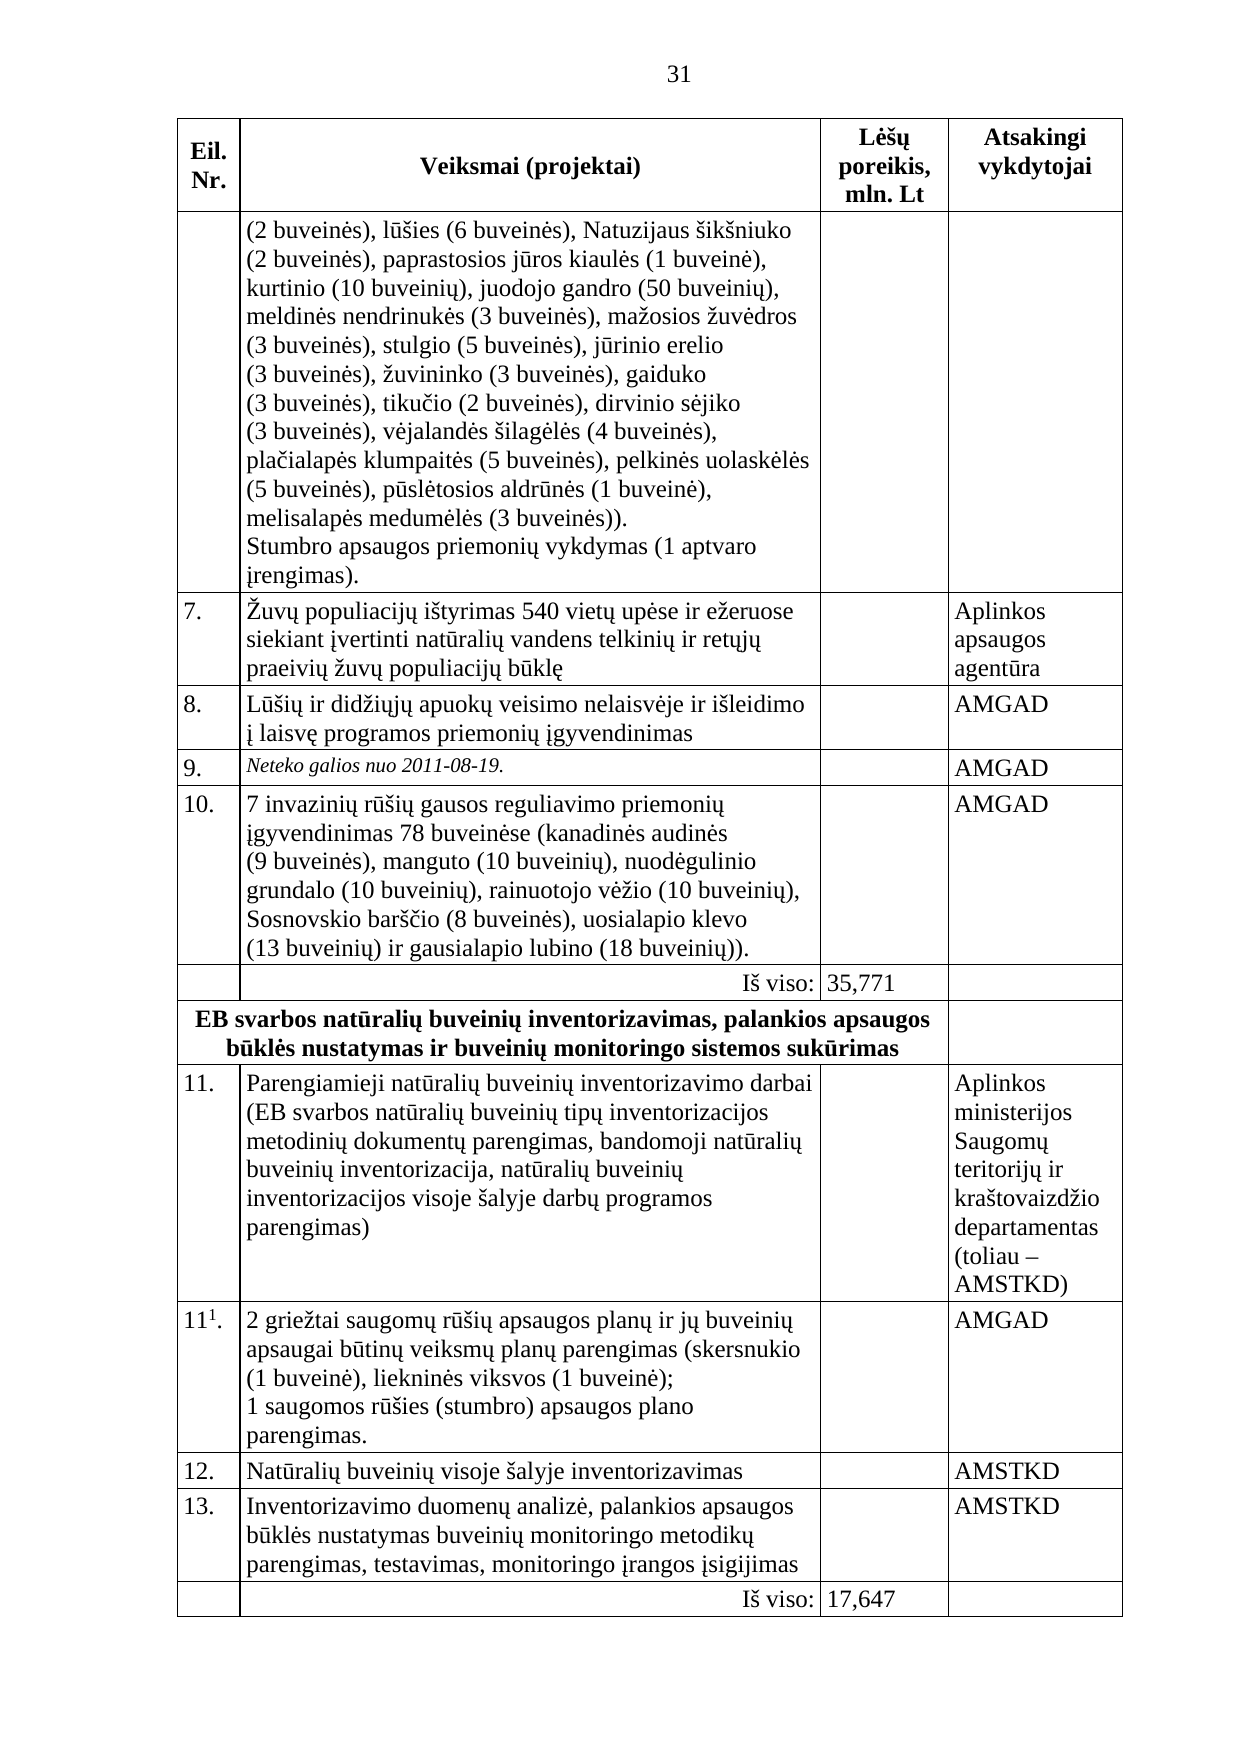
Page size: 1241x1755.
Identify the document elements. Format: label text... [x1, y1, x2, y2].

table_cell AMSTKD [949, 1453, 1122, 1487]
table_cell AMGAD [949, 686, 1122, 749]
table_cell [821, 1065, 948, 1301]
table_cell [821, 686, 948, 749]
table_cell 2 griežtai saugomų rūšių apsaugos planų ir jų buveinių apsaugai būtinų veiksmų planų parengimas (skersnukio (1 buveinė), liekninės viksvos (1 buveinė); 1 saugomos rūšies (stumbro) apsaugos plano parengimas. [241, 1302, 820, 1452]
table_header Eil. Nr. [178, 119, 239, 211]
table_cell 8. [178, 686, 239, 749]
table_cell 7 invazinių rūšių gausos reguliavimo priemonių įgyvendinimas 78 buveinėse (kanadinės audinės (9 buveinės), manguto (10 buveinių), nuodėgulinio grundalo (10 buveinių), rainuotojo vėžio (10 buveinių), Sosnovskio barščio (8 buveinės), uosialapio klevo (13 buveinių) ir gausialapio lubino (18 buveinių)). [241, 786, 820, 964]
table_cell [821, 593, 948, 685]
table_header Lėšų poreikis, mln. Lt [821, 119, 948, 211]
table_cell [821, 1302, 948, 1452]
table_cell [949, 1001, 1122, 1064]
table_cell Aplinkos ministerijos Saugomų teritorijų ir kraštovaizdžio departamentas (toliau – AMSTKD) [949, 1065, 1122, 1301]
table_cell 10. [178, 786, 239, 964]
table_cell 13. [178, 1489, 239, 1581]
table_cell Aplinkos apsaugos agentūra [949, 593, 1122, 685]
table_cell 17,647 [821, 1582, 948, 1616]
table_cell [949, 1582, 1122, 1616]
table_cell Neteko galios nuo 2011-08-19. [241, 750, 820, 785]
table_cell 111. [178, 1302, 239, 1452]
table_cell AMGAD [949, 1302, 1122, 1452]
table_cell Žuvų populiacijų ištyrimas 540 vietų upėse ir ežeruose siekiant įvertinti natūralių vandens telkinių ir retųjų praeivių žuvų populiacijų būklę [241, 593, 820, 685]
table_cell [821, 212, 948, 592]
table_cell [821, 1489, 948, 1581]
table_cell [949, 965, 1122, 1000]
table_cell Lūšių ir didžiųjų apuokų veisimo nelaisvėje ir išleidimo į laisvę programos priemonių įgyvendinimas [241, 686, 820, 749]
table_cell AMGAD [949, 786, 1122, 964]
table_header Atsakingi vykdytojai [949, 119, 1122, 211]
table_cell (2 buveinės), lūšies (6 buveinės), Natuzijaus šikšniuko (2 buveinės), paprastosios jūros kiaulės (1 buveinė), kurtinio (10 buveinių), juodojo gandro (50 buveinių), meldinės nendrinukės (3 buveinės), mažosios žuvėdros (3 buveinės), stulgio (5 buveinės), jūrinio erelio (3 buveinės), žuvininko (3 buveinės), gaiduko (3 buveinės), tikučio (2 buveinės), dirvinio sėjiko (3 buveinės), vėjalandės šilagėlės (4 buveinės), plačialapės klumpaitės (5 buveinės), pelkinės uolaskėlės (5 buveinės), pūslėtosios aldrūnės (1 buveinė), melisalapės medumėlės (3 buveinės)). Stumbro apsaugos priemonių vykdymas (1 aptvaro įrengimas). [241, 212, 820, 592]
table_cell Iš viso: [241, 1582, 820, 1616]
table_cell EB svarbos natūralių buveinių inventorizavimas, palankios apsaugos būklės nustatymas ir buveinių monitoringo sistemos sukūrimas [178, 1001, 948, 1064]
table_cell 12. [178, 1453, 239, 1487]
table_header Veiksmai (projektai) [241, 119, 820, 211]
table_cell Natūralių buveinių visoje šalyje inventorizavimas [241, 1453, 820, 1487]
table_cell [178, 1582, 239, 1616]
table_cell 9. [178, 750, 239, 785]
table_cell Parengiamieji natūralių buveinių inventorizavimo darbai (EB svarbos natūralių buveinių tipų inventorizacijos metodinių dokumentų parengimas, bandomoji natūralių buveinių inventorizacija, natūralių buveinių inventorizacijos visoje šalyje darbų programos parengimas) [241, 1065, 820, 1301]
table_cell [821, 750, 948, 785]
table_cell [949, 212, 1122, 592]
table_cell AMSTKD [949, 1489, 1122, 1581]
table_cell Iš viso: [241, 965, 820, 1000]
table_cell Inventorizavimo duomenų analizė, palankios apsaugos būklės nustatymas buveinių monitoringo metodikų parengimas, testavimas, monitoringo įrangos įsigijimas [241, 1489, 820, 1581]
table_cell [178, 212, 239, 592]
table_cell 11. [178, 1065, 239, 1301]
table_cell 7. [178, 593, 239, 685]
table_cell [821, 1453, 948, 1487]
table_cell 35,771 [821, 965, 948, 1000]
table_cell [821, 786, 948, 964]
table_cell [178, 965, 239, 1000]
table_cell AMGAD [949, 750, 1122, 785]
